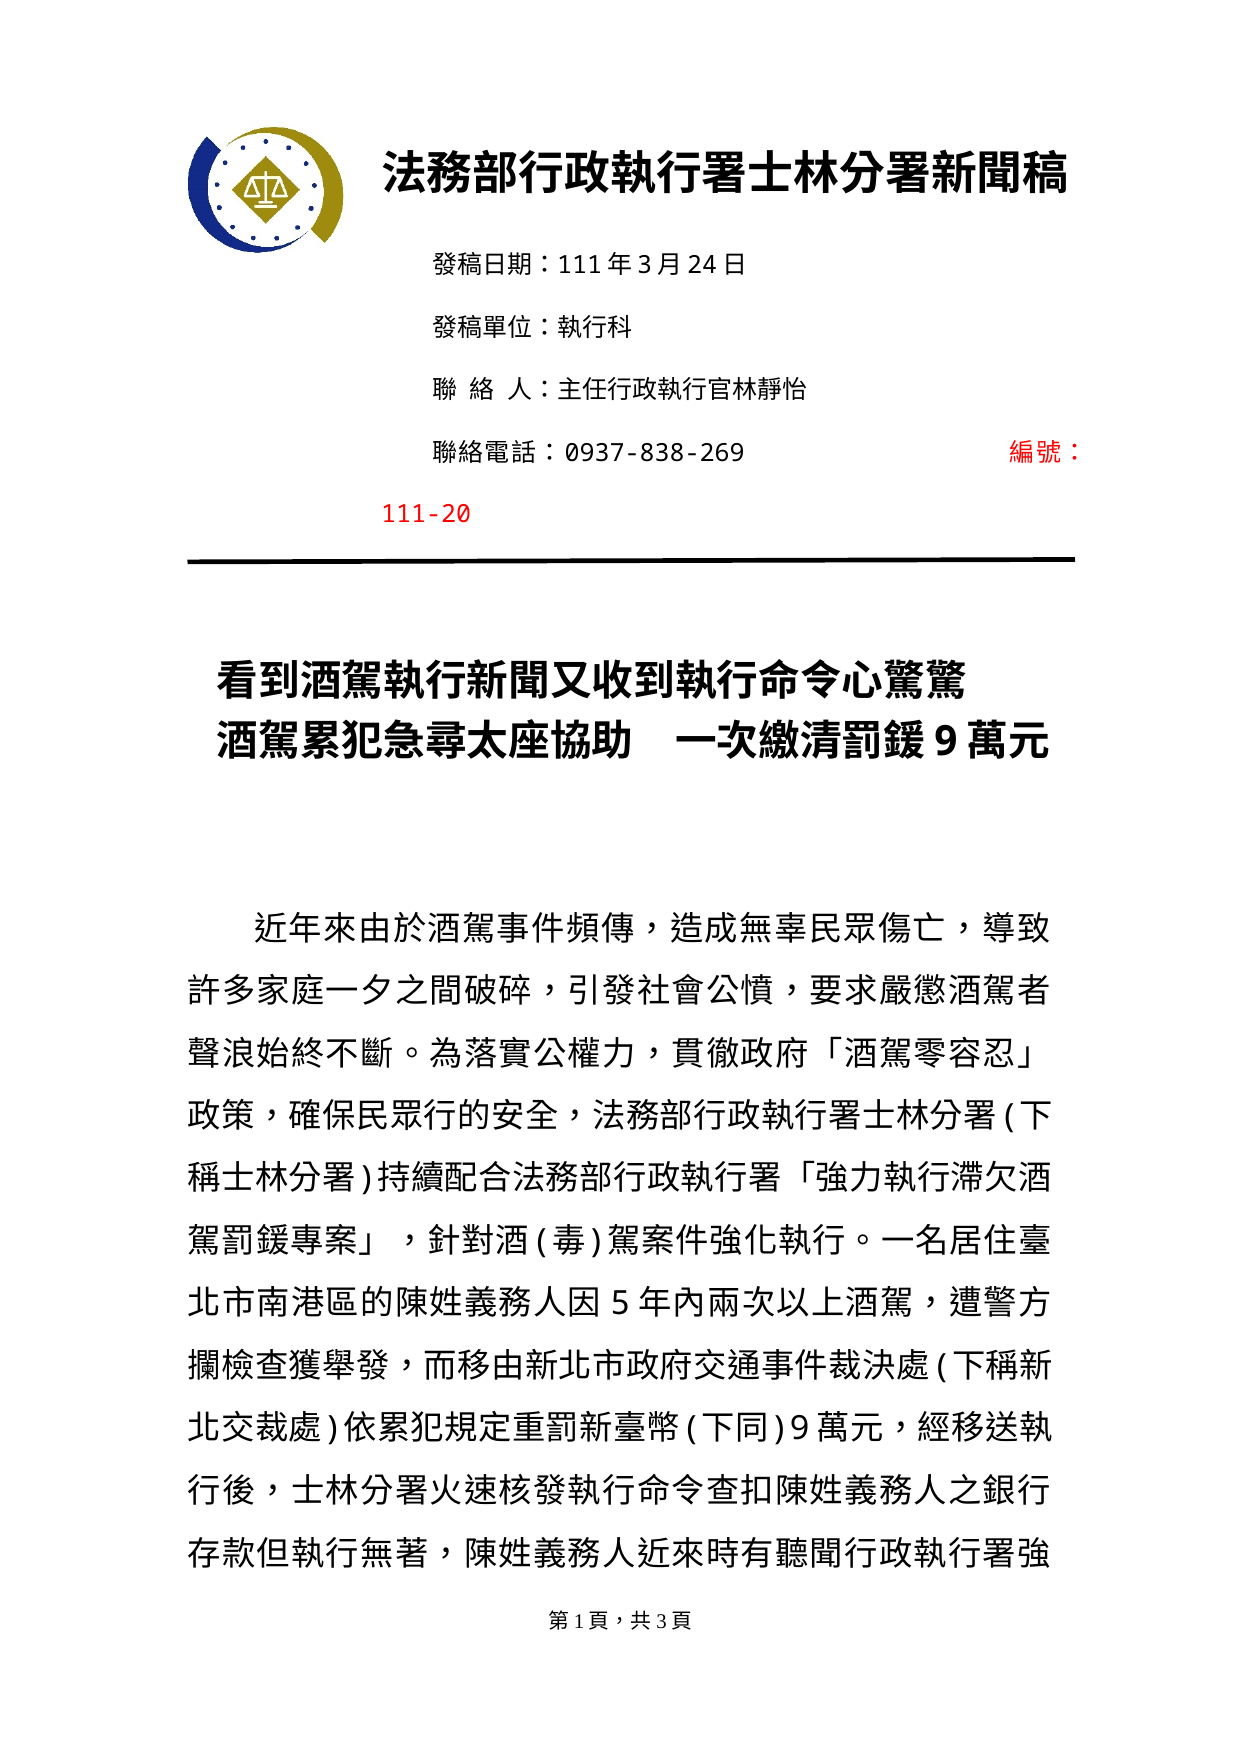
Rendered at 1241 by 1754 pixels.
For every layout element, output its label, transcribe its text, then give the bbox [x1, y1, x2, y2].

text 酒駕累犯急尋太座協助 一次繳清罰鍰9萬元 [125, 707, 1141, 768]
table_header 法務部行政執行署士林分署新聞稿 發稿日期：111年3月24日 發稿單位：執行科 聯 絡 人：主任行政執行官林靜怡 聯絡電話：0937-838-269 編號：111-20 [378, 96, 1090, 534]
table_header [178, 96, 378, 534]
text 近年來由於酒駕事件頻傳，造成無辜民眾傷亡，導致許多家庭一夕之間破碎，引發社會公憤，要求嚴懲酒駕者聲浪始終不斷。為落實公權力，貫徹政府「酒駕零容忍」政策，確保民眾行的安全，法務部行政執行署士林分署(下稱士林分署)持續配合法務部行政執行署「強力執行滯欠酒駕罰鍰專案」，針對酒(毒)駕案件強化執行。一名居住臺北市南港區的陳姓義務人因5年內兩次以上酒駕，遭警方攔檢查獲舉發，而移由新北市政府交通事件裁決處(下稱新北交裁處)依累犯規定重罰新臺幣(下同)9萬元，經移送執行後，士林分署火速核發執行命令查扣陳姓義務人之銀行存款但執行無著，陳姓義務人近來時有聽聞行政執行署強 [187, 884, 1053, 1571]
text 看到酒駕執行新聞又收到執行命令心驚驚 [125, 647, 1141, 707]
